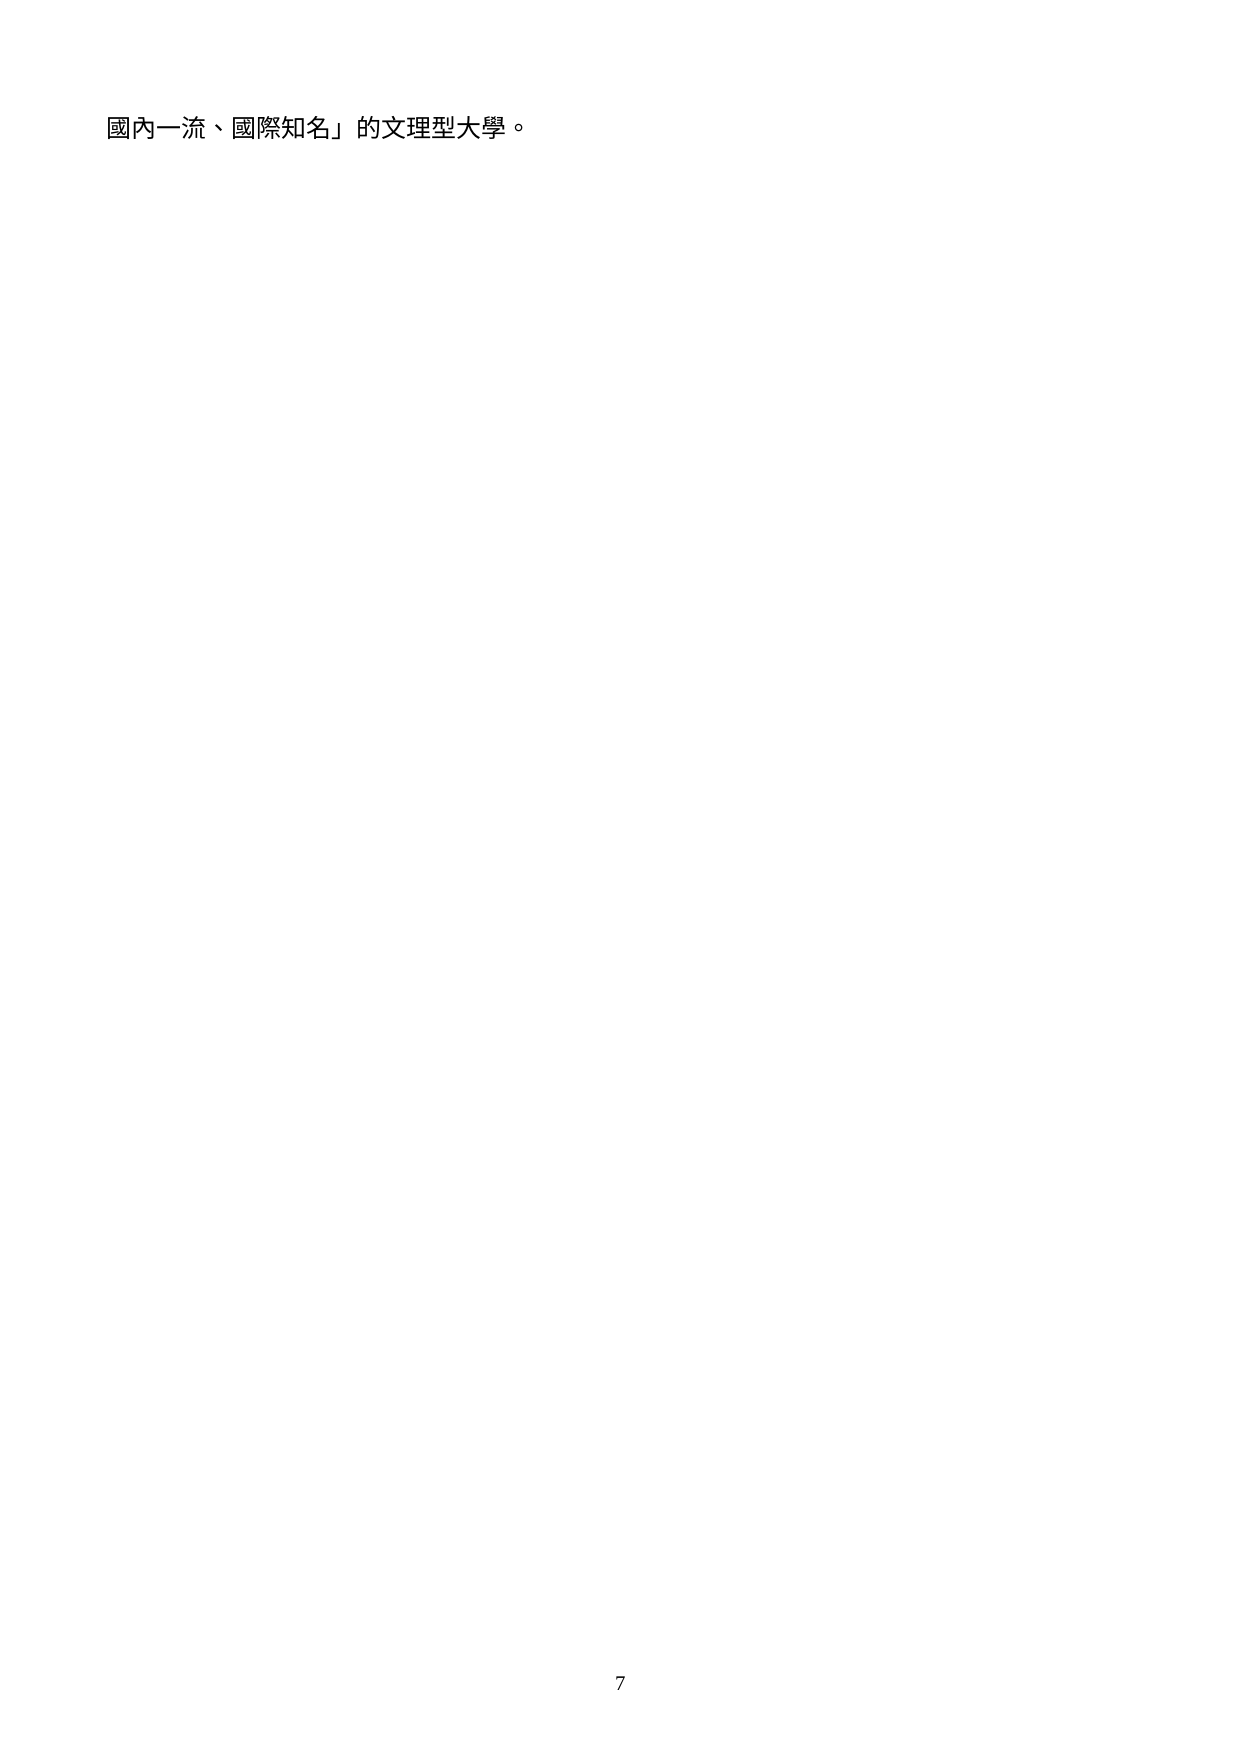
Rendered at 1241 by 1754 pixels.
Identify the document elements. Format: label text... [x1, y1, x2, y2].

text 1987年本校再升格改制為「臺灣省立臺中師範學院」，簡茂發先生受聘為首任師院校長，期間1991年再改制為「國立臺中師範學院」。1994年劉湘川先生接任第二任校長。2000年賴清標先生接掌第三任校長，積極建設學校，增設英才校區，並在2005年升格改名為「國立臺中教育大學」。2006年楊思偉先生接任臺中教育大學第二任校長，力求讓臺中教育大學成為「地區第一、國內一流、國際知名」的文理型大學。 [106, 108, 1134, 144]
